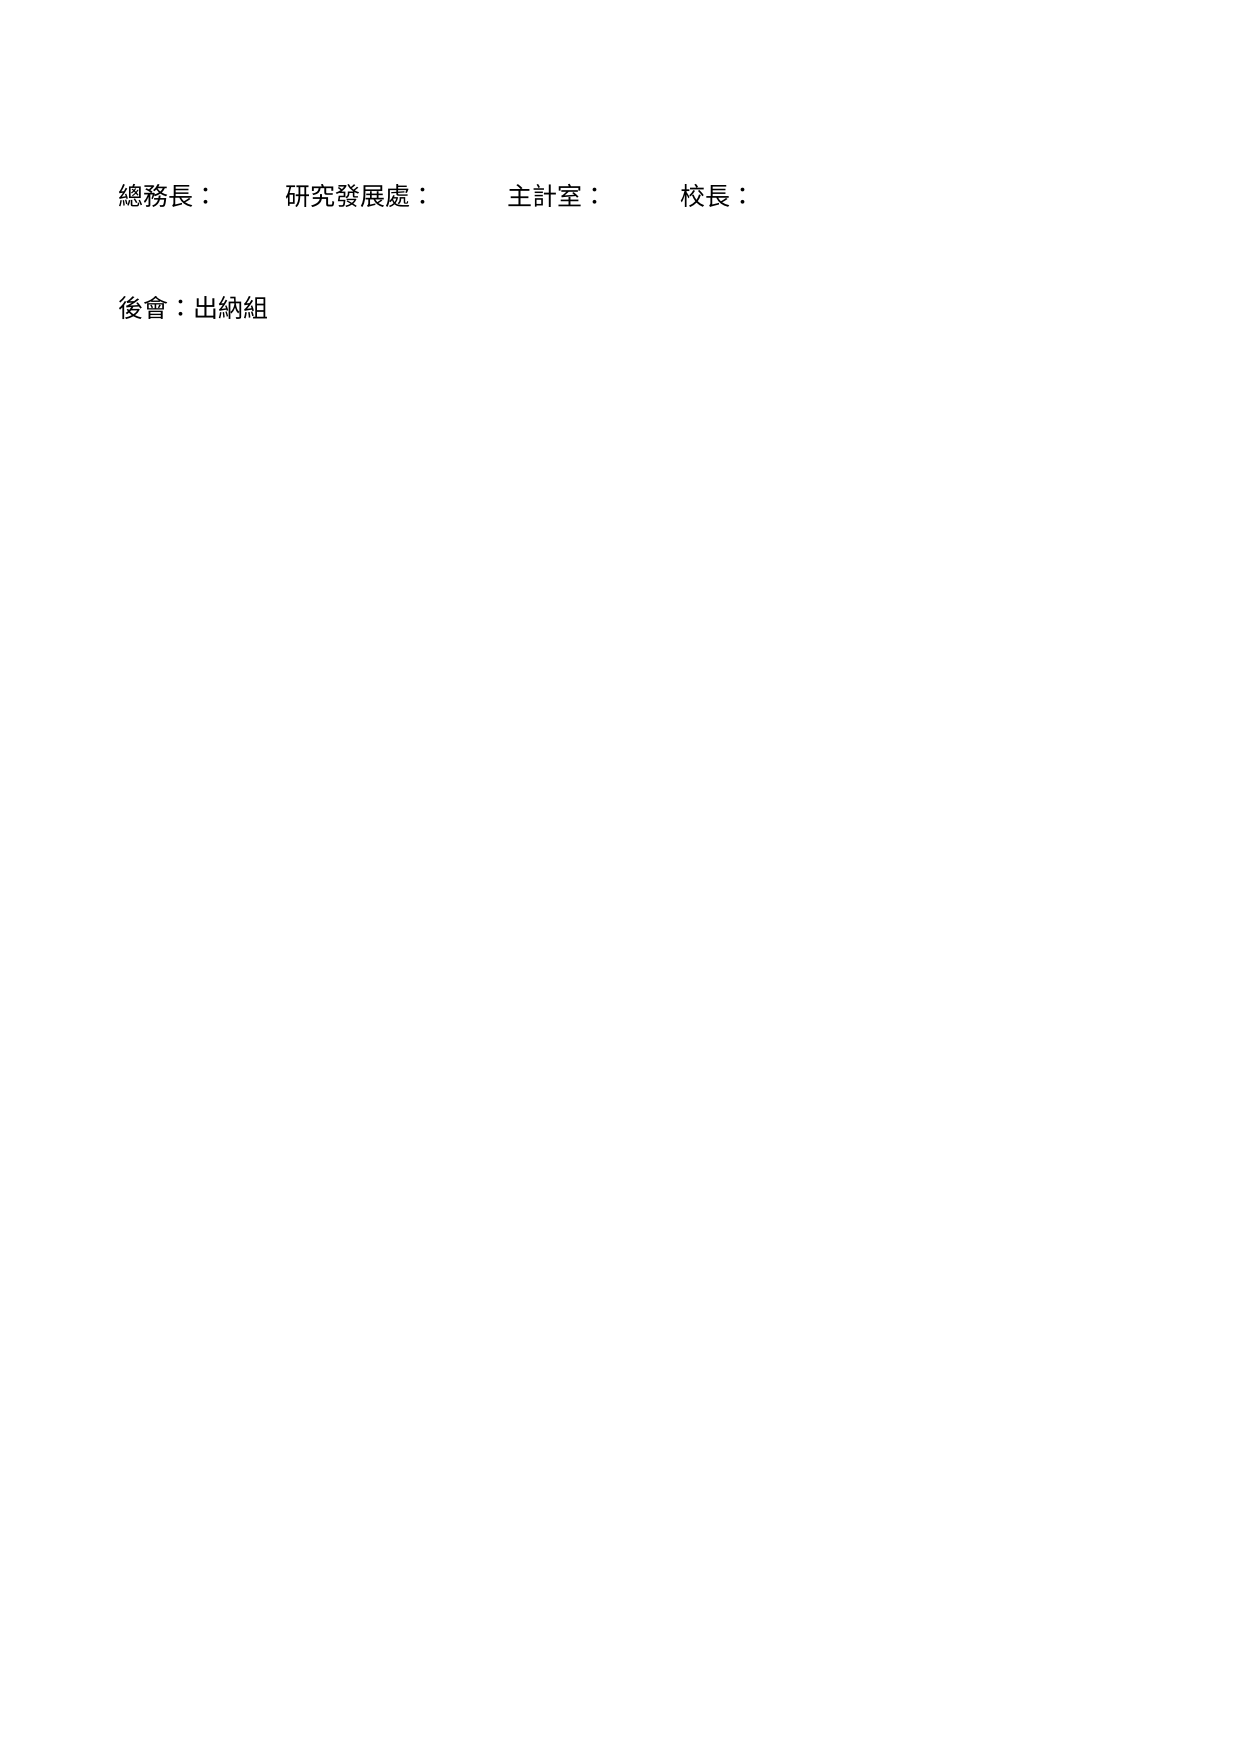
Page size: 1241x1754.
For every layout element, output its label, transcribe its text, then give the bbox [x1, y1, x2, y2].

text 後會：出納組 [118, 288, 1122, 326]
text 總務長： 研究發展處： 主計室： 校長： [118, 176, 1122, 213]
